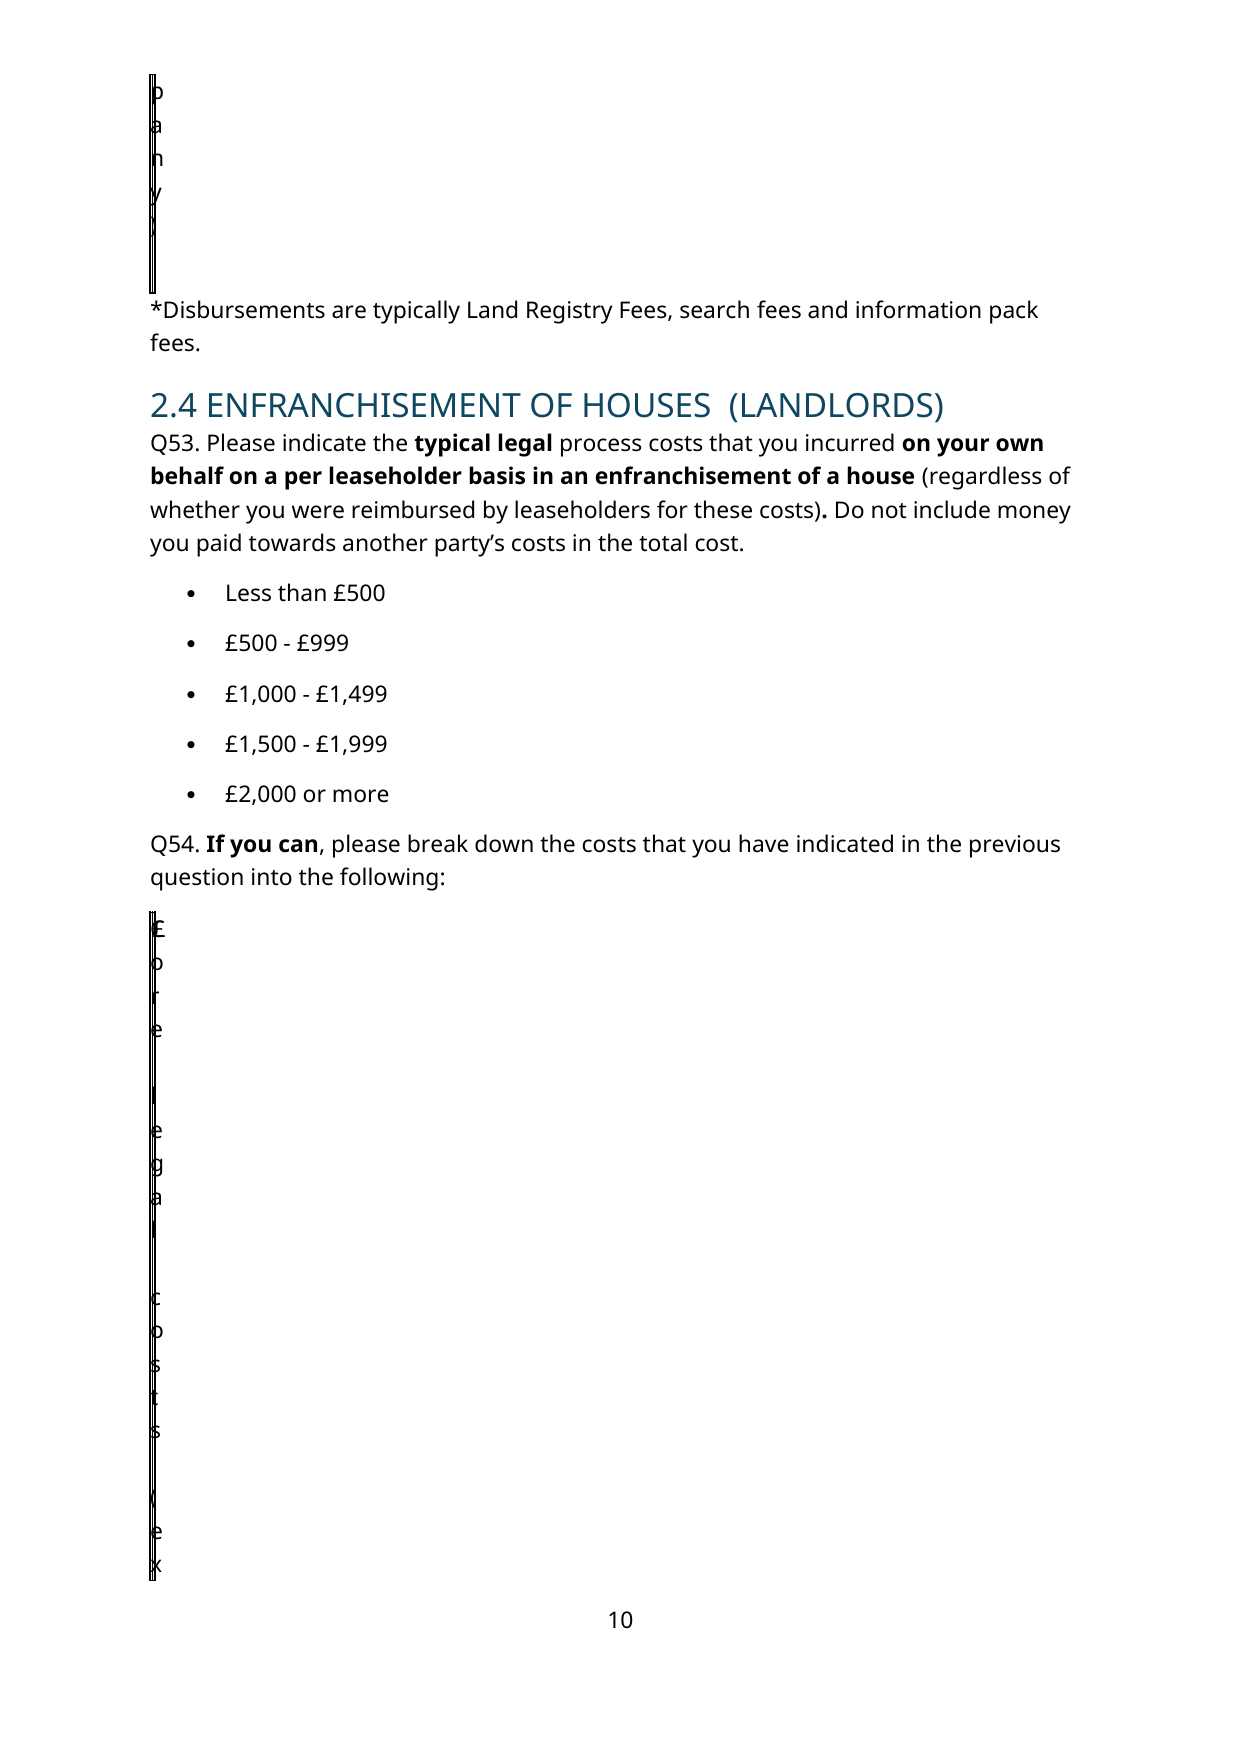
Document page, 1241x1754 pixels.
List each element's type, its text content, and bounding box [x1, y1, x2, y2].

text Q53. Please indicate the typical legal process costs that you incurred on your own behalf on a per leaseholder basis in an enfranchisement of a house (regardless of whether you were reimbursed by leaseholders for these costs). Do not include money you paid towards another party’s costs in the total cost. [150, 427, 1090, 558]
list £1,000 - £1,499 [187, 677, 1090, 709]
list £2,000 or more [187, 778, 1090, 809]
list £500 - £999 [187, 627, 1090, 659]
text *Disbursements are typically Land Registry Fees, search fees and information pack fees. [150, 294, 1090, 358]
list £1,500 - £1,999 [187, 728, 1090, 759]
list Less than £500 [187, 577, 1090, 608]
text Q54. If you can, please break down the costs that you have indicated in the previous question into the following: [150, 828, 1090, 892]
subtitle 2.4 ENFRANCHISEMENT OF HOUSES (LANDLORDS) [150, 381, 1090, 427]
